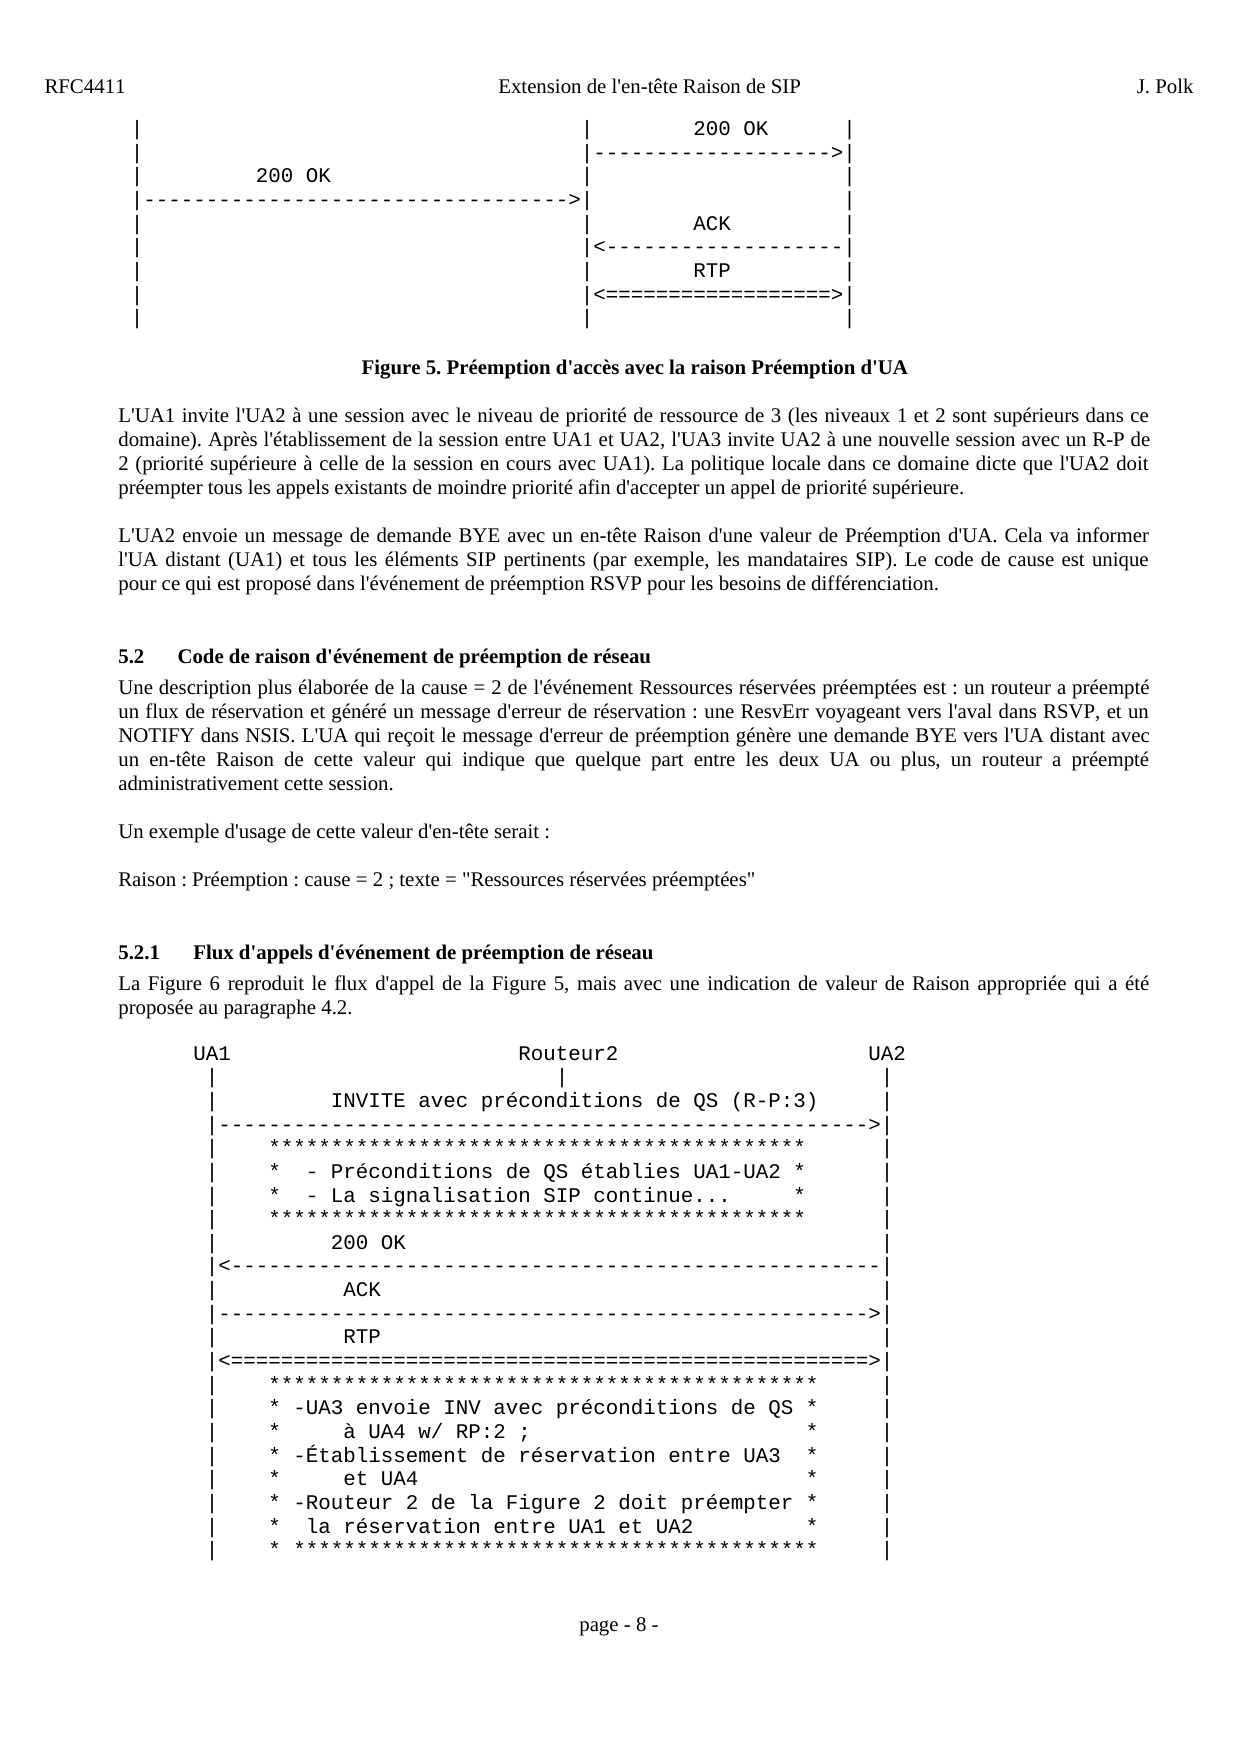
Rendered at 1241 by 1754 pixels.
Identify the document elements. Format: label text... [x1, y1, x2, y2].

text | INVITE avec préconditions de QS (R-P:3) | [118, 1090, 1152, 1114]
text L'UA1 invite l'UA2 à une session avec le niveau de priorité de ressource de 3 (les niveaux 1 et 2 sont supérieurs dans ce domaine). Après l'établissement de la session entre UA1 et UA2, l'UA3 invite UA2 à une nouvelle session avec un R-P de 2 (priorité supérieure à celle de la session en cours avec UA1). La politique locale dans ce domaine dicte que l'UA2 doit préempter tous les appels existants de moindre priorité afin d'accepter un appel de priorité supérieure. [118, 403, 1152, 499]
text Un exemple d'usage de cette valeur d'en-tête serait : [118, 819, 1152, 843]
text | | | [118, 307, 1152, 331]
text | |------------------->| [118, 142, 1152, 165]
text | * et UA4 * | [118, 1468, 1152, 1492]
text | ******************************************** | [118, 1374, 1152, 1397]
subtitle 5.2 Code de raison d'événement de préemption de réseau [118, 644, 1152, 668]
text Figure 5. Préemption d'accès avec la raison Préemption d'UA [118, 354, 1152, 379]
text L'UA2 envoie un message de demande BYE avec un en-tête Raison d'une valeur de Préemption d'UA. Cela va informer l'UA distant (UA1) et tous les éléments SIP pertinents (par exemple, les mandataires SIP). Le code de cause est unique pour ce qui est proposé dans l'événement de préemption RSVP pour les besoins de différenciation. [118, 523, 1152, 595]
text |---------------------------------->| | [118, 189, 1152, 213]
text | * - La signalisation SIP continue... * | [118, 1184, 1152, 1208]
text | RTP | [118, 1326, 1152, 1350]
text | ACK | [118, 1279, 1152, 1303]
text | ******************************************* | [118, 1208, 1152, 1232]
text Une description plus élaborée de la cause = 2 de l'événement Ressources réservées préemptées est : un routeur a préempté un flux de réservation et généré un message d'erreur de réservation : une ResvErr voyageant vers l'aval dans RSVP, et un NOTIFY dans NSIS. L'UA qui reçoit le message d'erreur de préemption génère une demande BYE vers l'UA distant avec un en-tête Raison de cette valeur qui indique que quelque part entre les deux UA ou plus, un routeur a préempté administrativement cette session. [118, 674, 1152, 795]
text | ******************************************* | [118, 1137, 1152, 1161]
text | * ****************************************** | [118, 1539, 1152, 1563]
text |<----------------------------------------------------| [118, 1256, 1152, 1279]
text | |<==================>| [118, 284, 1152, 307]
text | * la réservation entre UA1 et UA2 * | [118, 1516, 1152, 1539]
text | |<-------------------| [118, 236, 1152, 260]
subtitle 5.2.1 Flux d'appels d'événement de préemption de réseau [118, 940, 1152, 964]
text |---------------------------------------------------->| [118, 1114, 1152, 1137]
text | * -Établissement de réservation entre UA3 * | [118, 1445, 1152, 1468]
text La Figure 6 reproduit le flux d'appel de la Figure 5, mais avec une indication de valeur de Raison appropriée qui a été proposée au paragraphe 4.2. [118, 971, 1152, 1019]
text | 200 OK | [118, 1232, 1152, 1256]
text UA1 Routeur2 UA2 [118, 1043, 1152, 1066]
text |---------------------------------------------------->| [118, 1303, 1152, 1326]
text | * à UA4 w/ RP:2 ; * | [118, 1421, 1152, 1445]
text | | RTP | [118, 260, 1152, 284]
text | | | [118, 1066, 1152, 1090]
text | * - Préconditions de QS établies UA1-UA2 * | [118, 1161, 1152, 1184]
text | * -Routeur 2 de la Figure 2 doit préempter * | [118, 1492, 1152, 1516]
text | * -UA3 envoie INV avec préconditions de QS * | [118, 1397, 1152, 1421]
text | 200 OK | | [118, 165, 1152, 189]
text | | ACK | [118, 213, 1152, 236]
text Raison : Préemption : cause = 2 ; texte = "Ressources réservées préemptées" [118, 867, 1152, 891]
text | | 200 OK | [118, 118, 1152, 142]
text |<===================================================>| [118, 1350, 1152, 1374]
